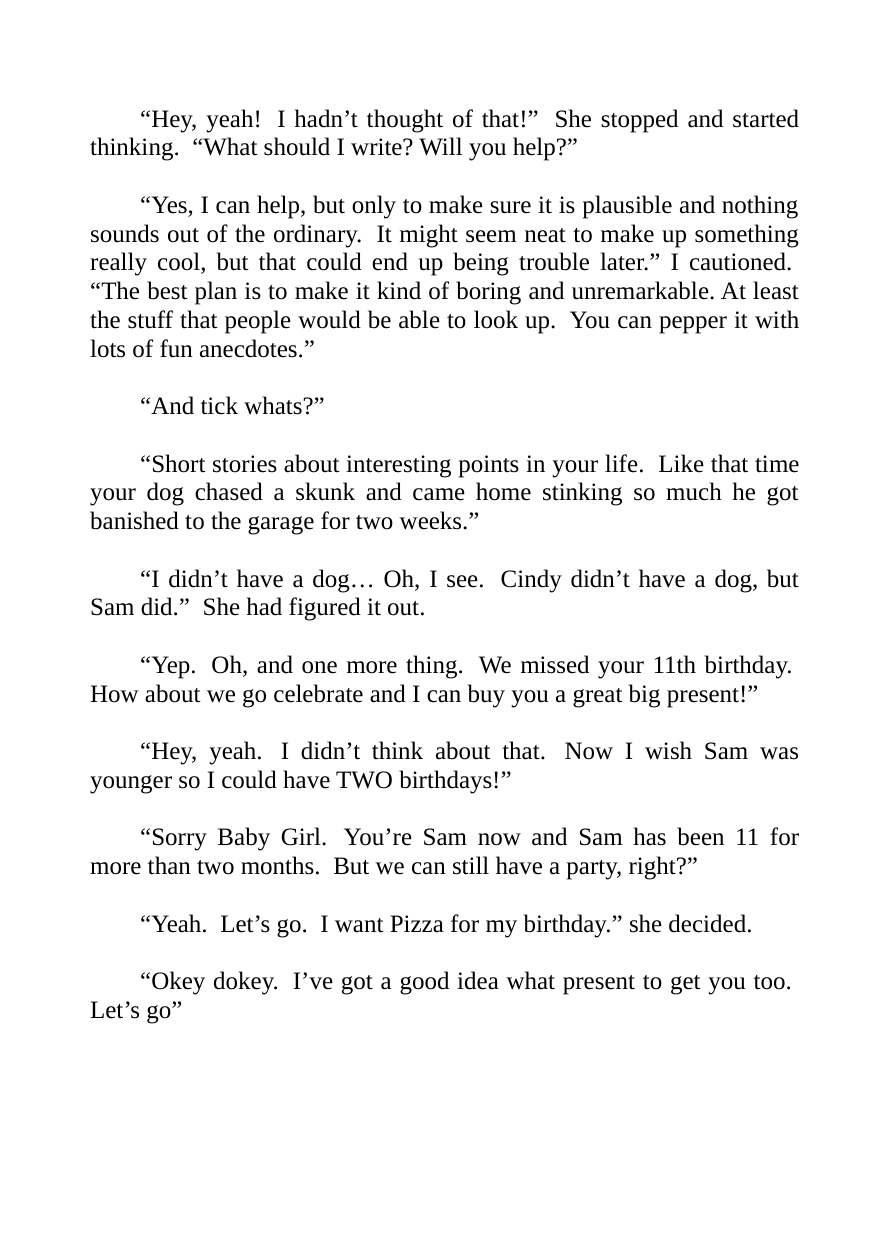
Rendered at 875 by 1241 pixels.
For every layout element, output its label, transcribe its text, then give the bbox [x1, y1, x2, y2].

text “I didn’t have a dog… Oh, I see. Cindy didn’t have a dog, but Sam did.” She had figured it out. [90, 564, 799, 621]
text “Short stories about interesting points in your life. Like that time your dog chased a skunk and came home stinking so much he got banished to the garage for two weeks.” [90, 449, 799, 535]
text “Yes, I can help, but only to make sure it is plausible and nothing sounds out of the ordinary. It might seem neat to make up something really cool, but that could end up being trouble later.” I cautioned. “The best plan is to make it kind of boring and unremarkable. At least the stuff that people would be able to look up. You can pepper it with lots of fun anecdotes.” [90, 190, 799, 362]
text “Sorry Baby Girl. You’re Sam now and Sam has been 11 for more than two months. But we can still have a party, right?” [90, 822, 799, 880]
text “Hey, yeah! I hadn’t thought of that!” She stopped and started thinking. “What should I write? Will you help?” [90, 104, 799, 161]
text “Hey, yeah. I didn’t think about that. Now I wish Sam was younger so I could have TWO birthdays!” [90, 736, 799, 794]
text “And tick whats?” [90, 391, 799, 420]
text “Yep. Oh, and one more thing. We missed your 11th birthday. How about we go celebrate and I can buy you a great big present!” [90, 650, 799, 707]
text “Okey dokey. I’ve got a good idea what present to get you too. Let’s go” [90, 966, 799, 1024]
text “Yeah. Let’s go. I want Pizza for my birthday.” she decided. [90, 909, 799, 937]
